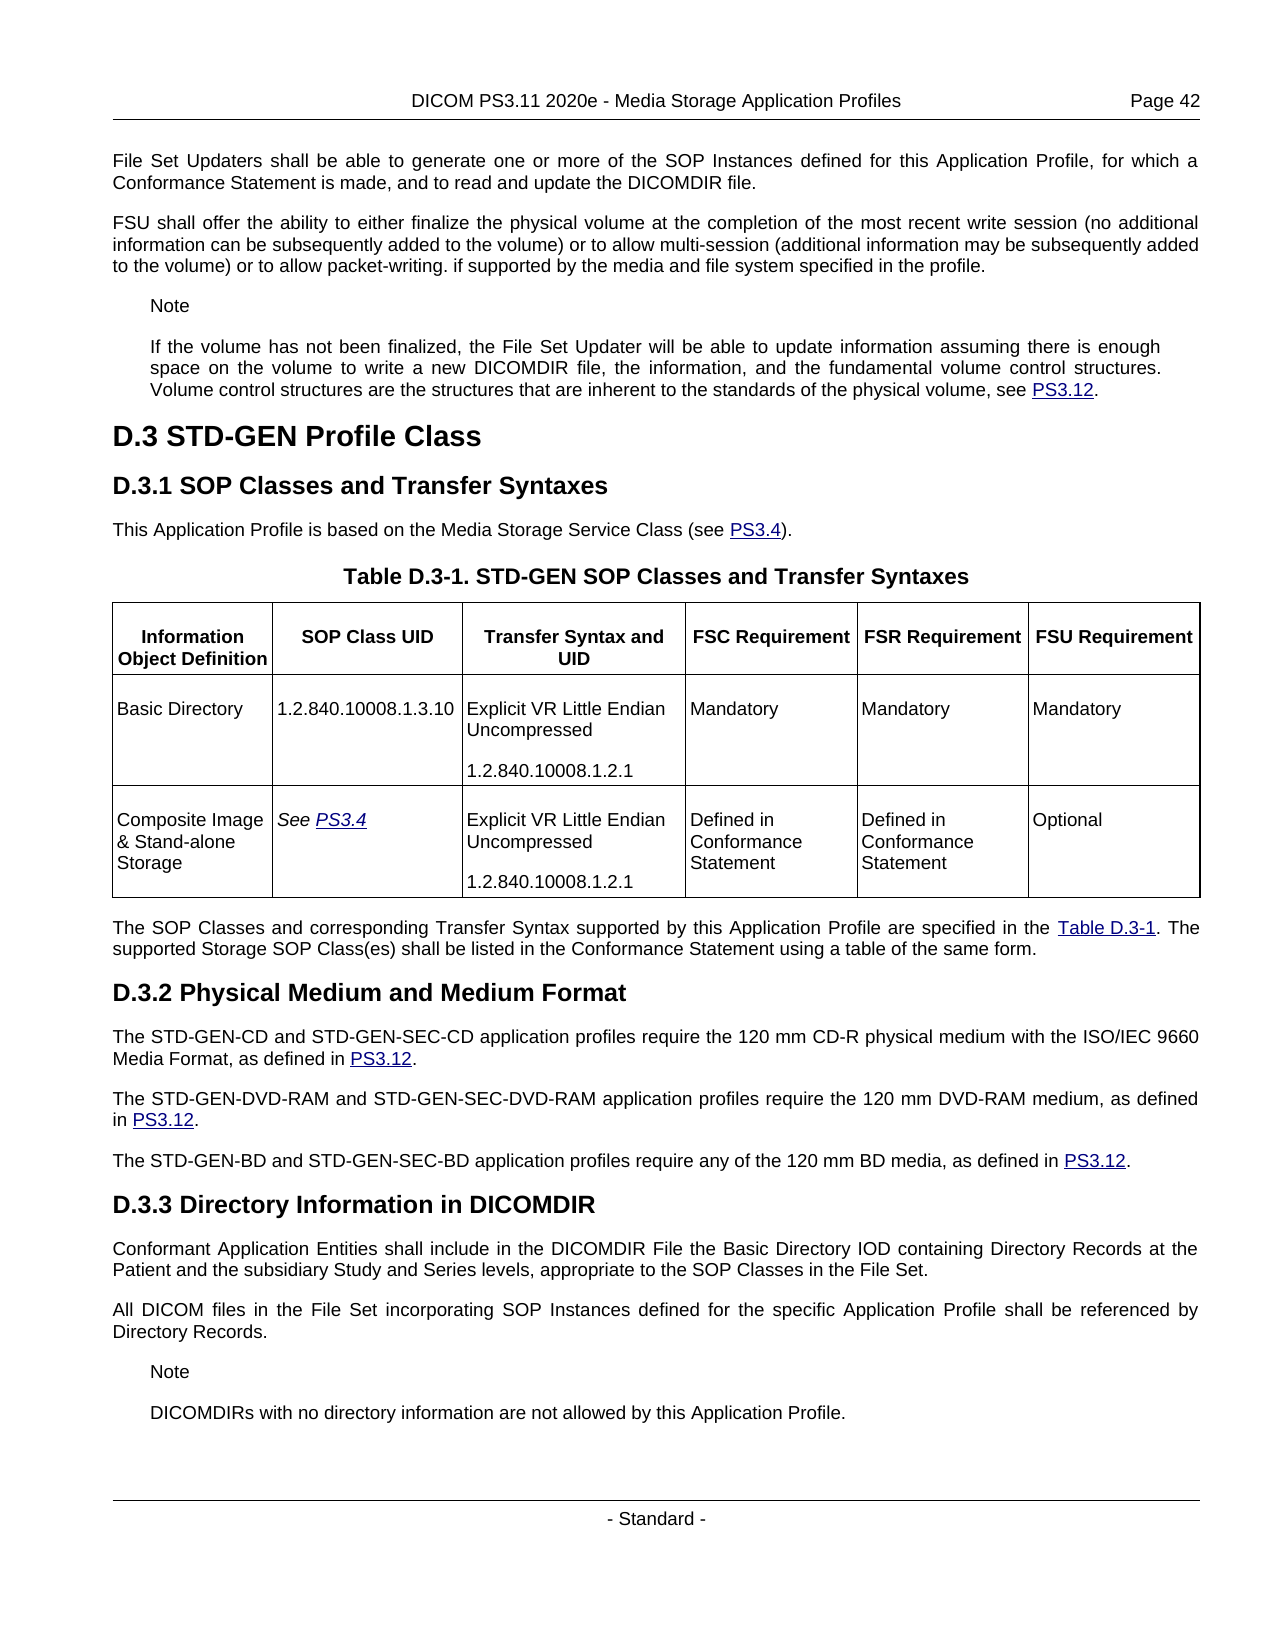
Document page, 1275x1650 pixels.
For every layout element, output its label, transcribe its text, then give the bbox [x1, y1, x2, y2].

text FSU shall offer the ability to either finalize the physical volume at the completion of the most recent write session (no additional information can be subsequently added to the volume) or to allow multi-session (additional information may be subsequently added to the volume) or to allow packet-writing. if supported by the media and file system specified in the profile. [112, 212, 1200, 277]
text The SOP Classes and corresponding Transfer Syntax supported by this Application Profile are specified in the Table D.3-1. The supported Storage SOP Class(es) shall be listed in the Conformance Statement using a table of the same form. [112, 916, 1200, 959]
table_cell Mandatory [858, 675, 1028, 785]
text The STD-GEN-CD and STD-GEN-SEC-CD application profiles require the 120 mm CD-R physical medium with the ISO/IEC 9660 Media Format, as defined in PS3.12. [112, 1026, 1200, 1069]
text The STD-GEN-DVD-RAM and STD-GEN-SEC-DVD-RAM application profiles require the 120 mm DVD-RAM medium, as defined in PS3.12. [112, 1088, 1200, 1131]
table_header FSR Requirement [858, 603, 1028, 673]
text Table D.3-1. STD-GEN SOP Classes and Transfer Syntaxes [112, 563, 1200, 589]
text The STD-GEN-BD and STD-GEN-SEC-BD application profiles require any of the 120 mm BD media, as defined in PS3.12. [112, 1149, 1200, 1171]
text All DICOM files in the File Set incorporating SOP Instances defined for the specific Application Profile shall be referenced by Directory Records. [112, 1299, 1200, 1342]
table_header SOP Class UID [273, 603, 462, 673]
table_cell Explicit VR Little Endian Uncompressed 1.2.840.10008.1.2.1 [463, 786, 685, 897]
text D.3.2 Physical Medium and Medium Format [112, 978, 1200, 1007]
text D.3.3 Directory Information in DICOMDIR [112, 1190, 1200, 1219]
text If the volume has not been finalized, the File Set Updater will be able to update information assuming there is enough space on the volume to write a new DICOMDIR file, the information, and the fundamental volume control structures. Volume control structures are the structures that are inherent to the standards of the physical volume, see PS3.12. [150, 336, 1162, 400]
table_cell Optional [1029, 786, 1199, 897]
text Note [150, 1361, 1162, 1383]
text DICOMDIRs with no directory information are not allowed by this Application Profile. [150, 1401, 1162, 1423]
table_cell Composite Image & Stand-alone Storage [113, 786, 272, 897]
table_header Transfer Syntax and UID [463, 603, 685, 673]
text D.3.1 SOP Classes and Transfer Syntaxes [112, 471, 1200, 500]
table_header FSC Requirement [686, 603, 857, 673]
text File Set Updaters shall be able to generate one or more of the SOP Instances defined for this Application Profile, for which a Conformance Statement is made, and to read and update the DICOMDIR file. [112, 150, 1200, 193]
text D.3 STD-GEN Profile Class [112, 419, 1200, 453]
table_cell 1.2.840.10008.1.3.10 [273, 675, 462, 785]
table_header FSU Requirement [1029, 603, 1199, 673]
table_cell Mandatory [686, 675, 857, 785]
text This Application Profile is based on the Media Storage Service Class (see PS3.4). [112, 519, 1200, 540]
table_cell Basic Directory [113, 675, 272, 785]
table_cell See PS3.4 [273, 786, 462, 897]
table_cell Mandatory [1029, 675, 1199, 785]
table_header Information Object Definition [113, 603, 272, 673]
text Note [150, 295, 1162, 317]
text Conformant Application Entities shall include in the DICOMDIR File the Basic Directory IOD containing Directory Records at the Patient and the subsidiary Study and Series levels, appropriate to the SOP Classes in the File Set. [112, 1237, 1200, 1281]
table_cell Explicit VR Little Endian Uncompressed 1.2.840.10008.1.2.1 [463, 675, 685, 785]
table_cell Defined in Conformance Statement [858, 786, 1028, 897]
table_cell Defined in Conformance Statement [686, 786, 857, 897]
